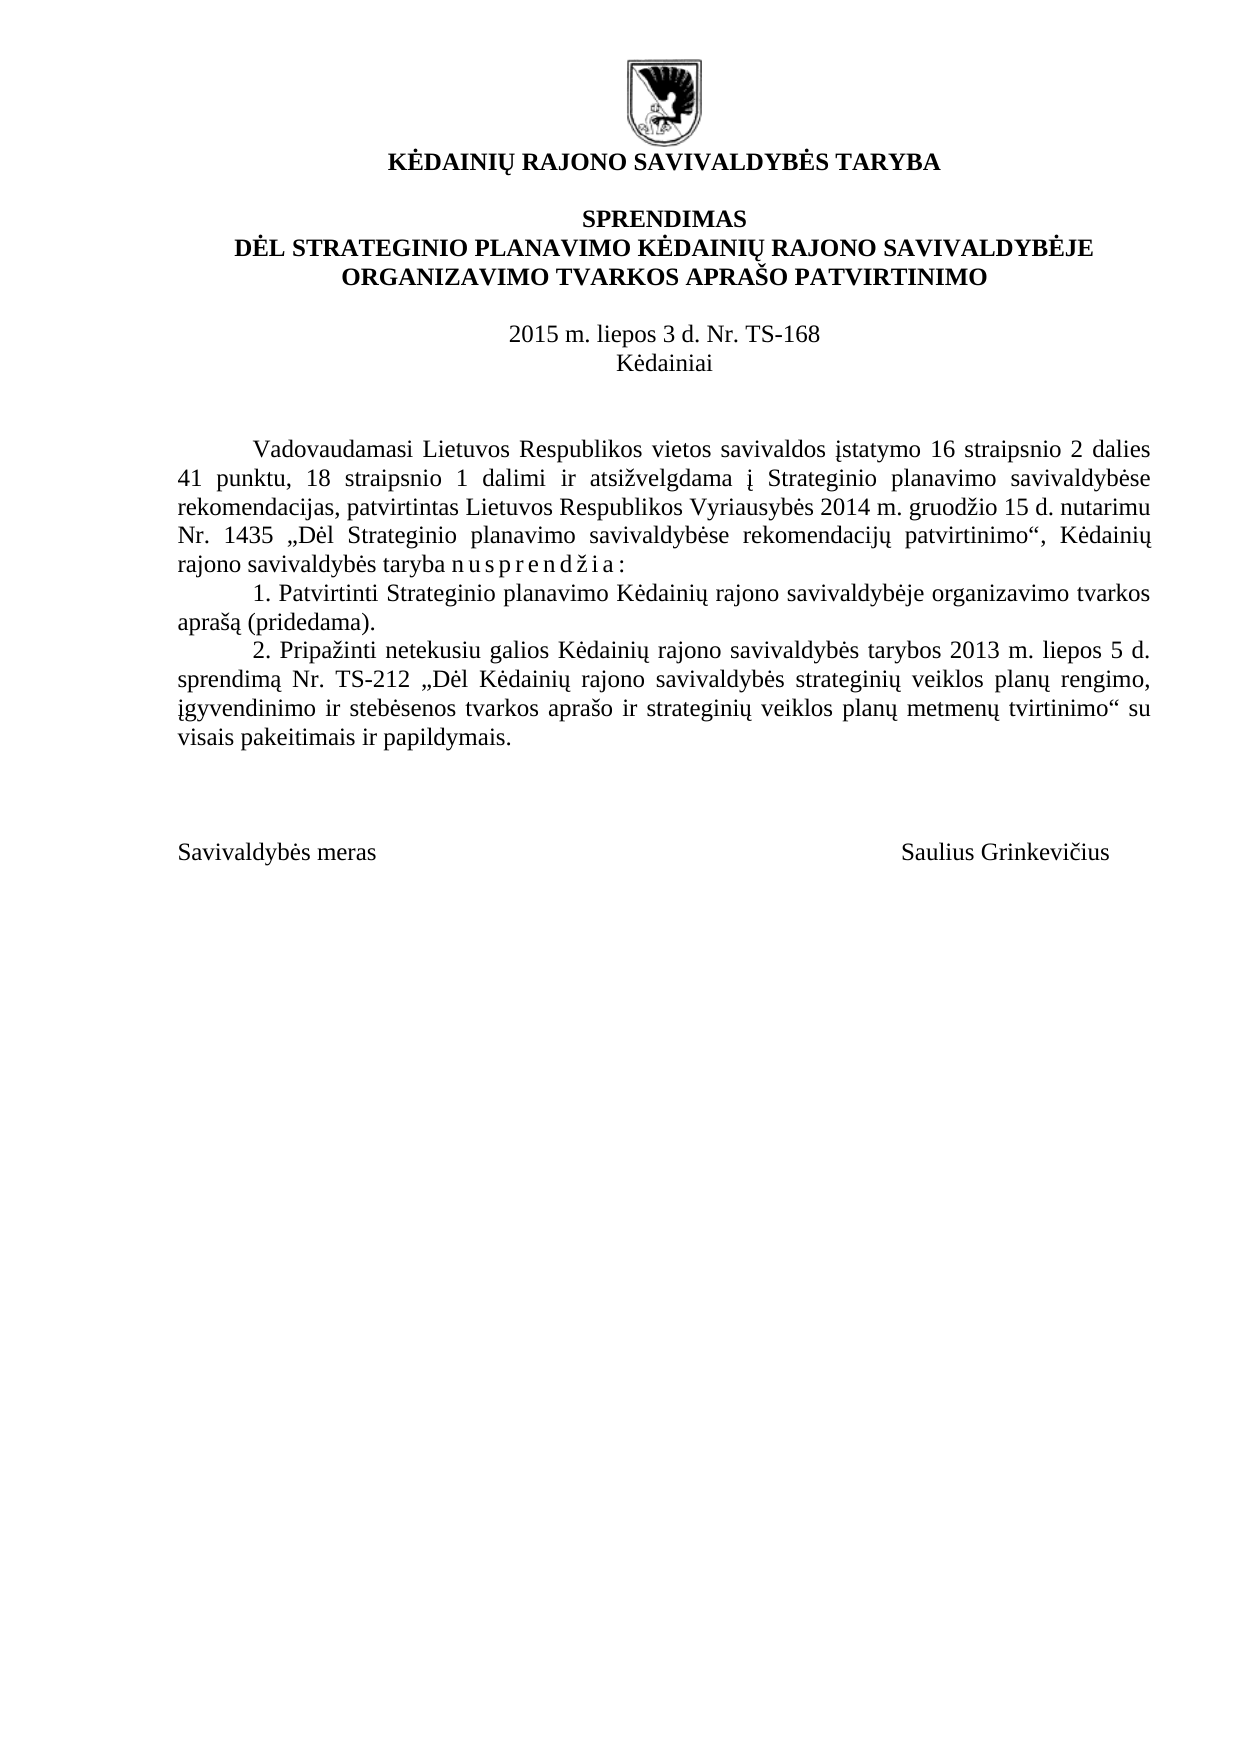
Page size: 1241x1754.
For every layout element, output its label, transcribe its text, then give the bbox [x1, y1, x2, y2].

text Kėdainiai [177, 348, 1152, 377]
text 2. Pripažinti netekusiu galios Kėdainių rajono savivaldybės tarybos 2013 m. liepos 5 d. sprendimą Nr. TS-212 „Dėl Kėdainių rajono savivaldybės strateginių veiklos planų rengimo, įgyvendinimo ir stebėsenos tvarkos aprašo ir strateginių veiklos planų metmenų tvirtinimo“ su visais pakeitimais ir papildymais. [177, 635, 1152, 750]
text KĖDAINIŲ RAJONO SAVIVALDYBĖS TARYBA [177, 147, 1152, 175]
text Savivaldybės meras Saulius Grinkevičius [177, 837, 1152, 865]
text 1. Patvirtinti Strateginio planavimo Kėdainių rajono savivaldybėje organizavimo tvarkos aprašą (pridedama). [177, 578, 1152, 635]
text Vadovaudamasi Lietuvos Respublikos vietos savivaldos įstatymo 16 straipsnio 2 dalies 41 punktu, 18 straipsnio 1 dalimi ir atsižvelgdama į Strateginio planavimo savivaldybėse rekomendacijas, patvirtintas Lietuvos Respublikos Vyriausybės 2014 m. gruodžio 15 d. nutarimu Nr. 1435 „Dėl Strateginio planavimo savivaldybėse rekomendacijų patvirtinimo“, Kėdainių rajono savivaldybės taryba nusprendžia: [177, 434, 1152, 578]
text 2015 m. liepos 3 d. Nr. TS-168 [177, 319, 1152, 348]
text DĖL STRATEGINIO PLANAVIMO KĖDAINIŲ RAJONO SAVIVALDYBĖJE ORGANIZAVIMO TVARKOS APRAŠO PATVIRTINIMO [177, 233, 1152, 290]
text SPRENDIMAS [177, 204, 1152, 233]
